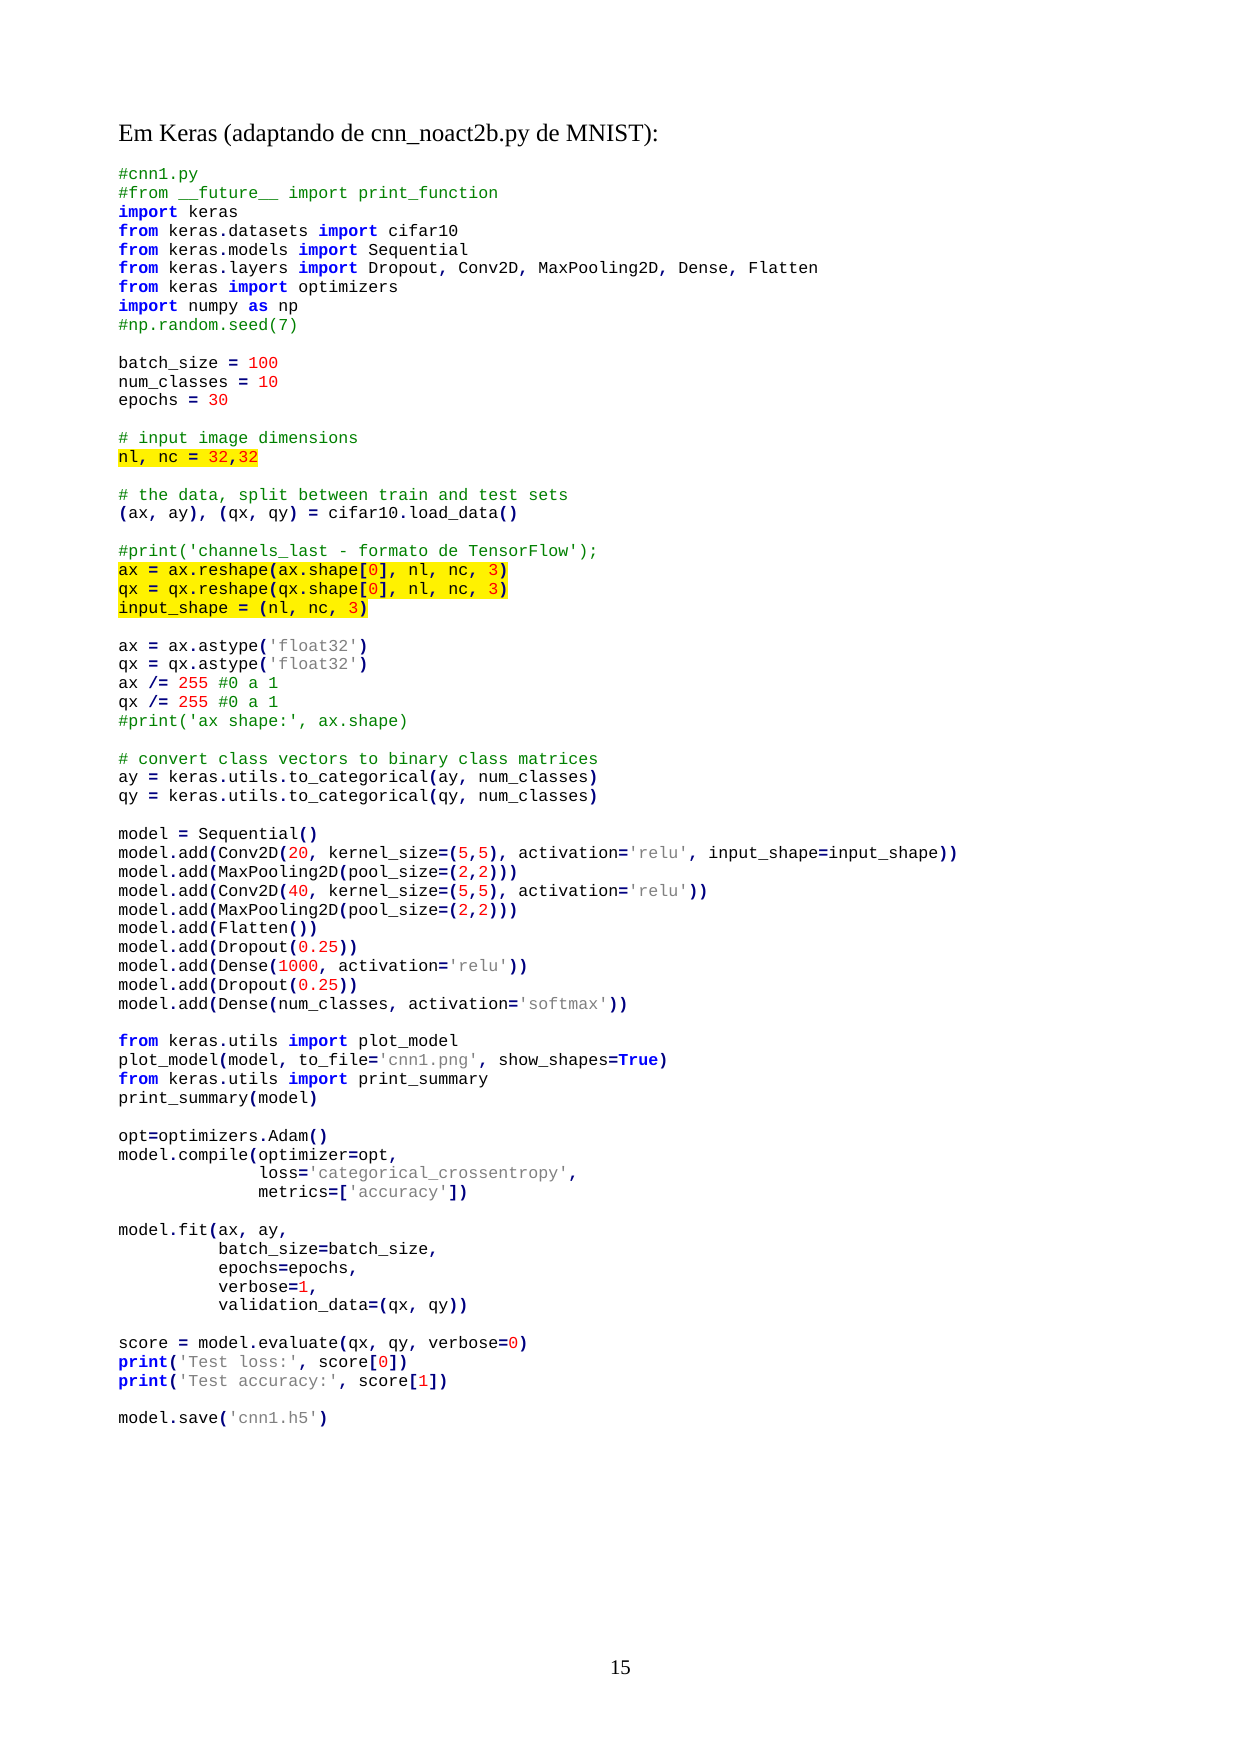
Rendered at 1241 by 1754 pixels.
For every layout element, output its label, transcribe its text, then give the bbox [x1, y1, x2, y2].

text #cnn1.py [118, 166, 1122, 184]
text # input image dimensions [118, 430, 1122, 448]
text metrics=['accuracy']) [118, 1184, 1122, 1203]
text model.save('cnn1.h5') [118, 1410, 1122, 1429]
text qx = qx.astype('float32') [118, 656, 1122, 675]
text model.add(Conv2D(40, kernel_size=(5,5), activation='relu')) [118, 882, 1122, 901]
text from keras.utils import plot_model [118, 1033, 1122, 1052]
text ay = keras.utils.to_categorical(ay, num_classes) [118, 769, 1122, 788]
text num_classes = 10 [118, 373, 1122, 392]
text Em Keras (adaptando de cnn_noact2b.py de MNIST): [118, 118, 1122, 147]
text epochs = 30 [118, 392, 1122, 411]
text model.add(Dense(1000, activation='relu')) [118, 958, 1122, 976]
text model.compile(optimizer=opt, [118, 1146, 1122, 1165]
text qx = qx.reshape(qx.shape[0], nl, nc, 3) [118, 581, 1122, 599]
text import keras [118, 203, 1122, 222]
text (ax, ay), (qx, qy) = cifar10.load_data() [118, 505, 1122, 524]
text model.add(MaxPooling2D(pool_size=(2,2))) [118, 901, 1122, 920]
text import numpy as np [118, 298, 1122, 317]
text model.add(Conv2D(20, kernel_size=(5,5), activation='relu', input_shape=input_shape)) [118, 844, 1122, 863]
text from keras.datasets import cifar10 [118, 222, 1122, 241]
text ax /= 255 #0 a 1 [118, 675, 1122, 694]
text model = Sequential() [118, 826, 1122, 844]
text model.add(Flatten()) [118, 920, 1122, 939]
text verbose=1, [118, 1278, 1122, 1297]
text print_summary(model) [118, 1089, 1122, 1108]
text #np.random.seed(7) [118, 317, 1122, 335]
text validation_data=(qx, qy)) [118, 1297, 1122, 1316]
text opt=optimizers.Adam() [118, 1127, 1122, 1146]
text qy = keras.utils.to_categorical(qy, num_classes) [118, 788, 1122, 807]
text batch_size = 100 [118, 354, 1122, 373]
text ax = ax.reshape(ax.shape[0], nl, nc, 3) [118, 562, 1122, 581]
text ax = ax.astype('float32') [118, 637, 1122, 656]
text #print('ax shape:', ax.shape) [118, 712, 1122, 731]
text from keras.models import Sequential [118, 241, 1122, 260]
text epochs=epochs, [118, 1259, 1122, 1278]
text model.fit(ax, ay, [118, 1222, 1122, 1240]
text # convert class vectors to binary class matrices [118, 750, 1122, 769]
text #print('channels_last - formato de TensorFlow'); [118, 543, 1122, 562]
text model.add(Dense(num_classes, activation='softmax')) [118, 995, 1122, 1014]
text model.add(Dropout(0.25)) [118, 976, 1122, 995]
text model.add(Dropout(0.25)) [118, 939, 1122, 958]
text from keras.utils import print_summary [118, 1071, 1122, 1089]
text from keras import optimizers [118, 279, 1122, 298]
text input_shape = (nl, nc, 3) [118, 599, 1122, 618]
text score = model.evaluate(qx, qy, verbose=0) [118, 1335, 1122, 1353]
text # the data, split between train and test sets [118, 486, 1122, 505]
text qx /= 255 #0 a 1 [118, 694, 1122, 712]
text model.add(MaxPooling2D(pool_size=(2,2))) [118, 863, 1122, 882]
text plot_model(model, to_file='cnn1.png', show_shapes=True) [118, 1052, 1122, 1071]
text loss='categorical_crossentropy', [118, 1165, 1122, 1184]
text nl, nc = 32,32 [118, 448, 1122, 467]
text batch_size=batch_size, [118, 1240, 1122, 1259]
text print('Test accuracy:', score[1]) [118, 1372, 1122, 1391]
text from keras.layers import Dropout, Conv2D, MaxPooling2D, Dense, Flatten [118, 260, 1122, 279]
text #from __future__ import print_function [118, 184, 1122, 203]
text print('Test loss:', score[0]) [118, 1353, 1122, 1372]
